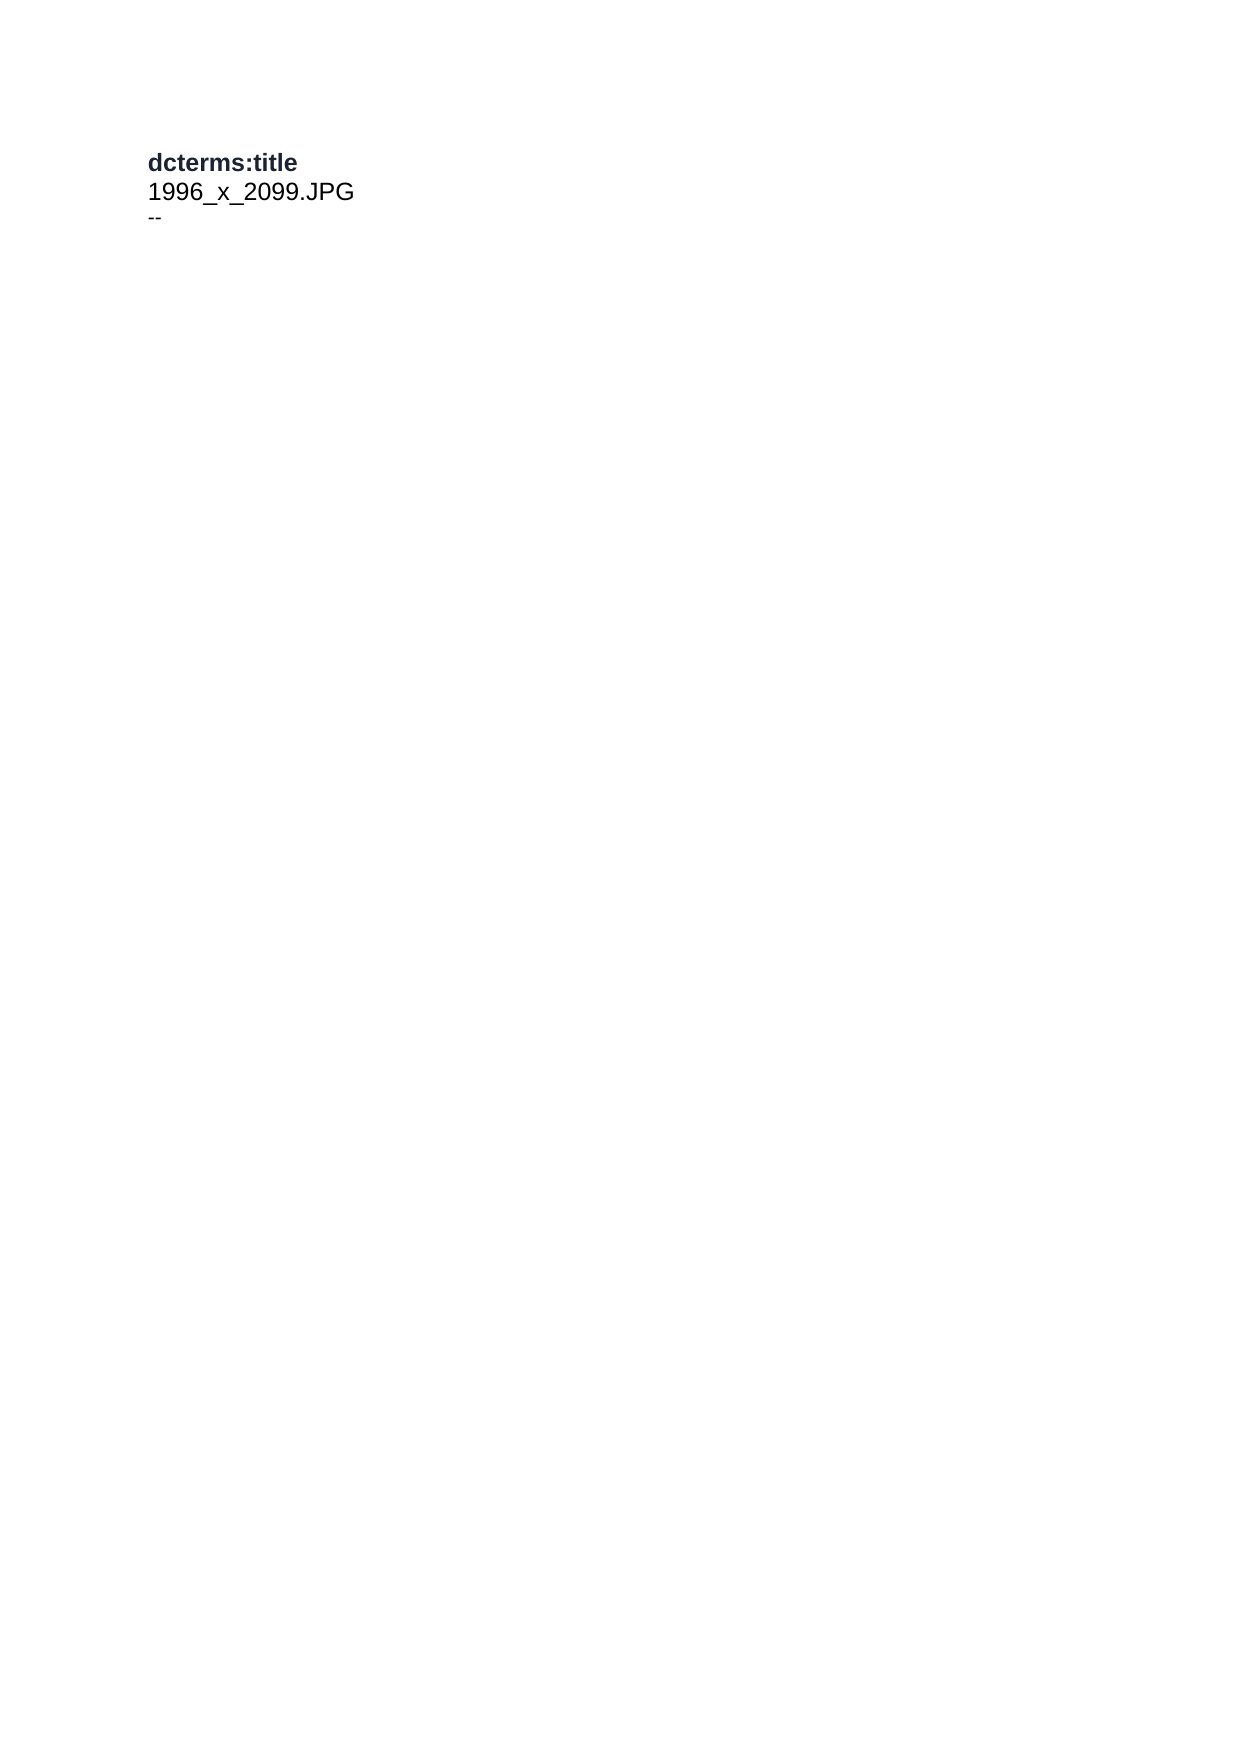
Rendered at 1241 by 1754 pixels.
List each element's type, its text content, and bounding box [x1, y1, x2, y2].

text -- [148, 205, 1092, 229]
text 1996_x_2099.JPG [148, 176, 1092, 205]
text dcterms:title [148, 148, 1092, 176]
